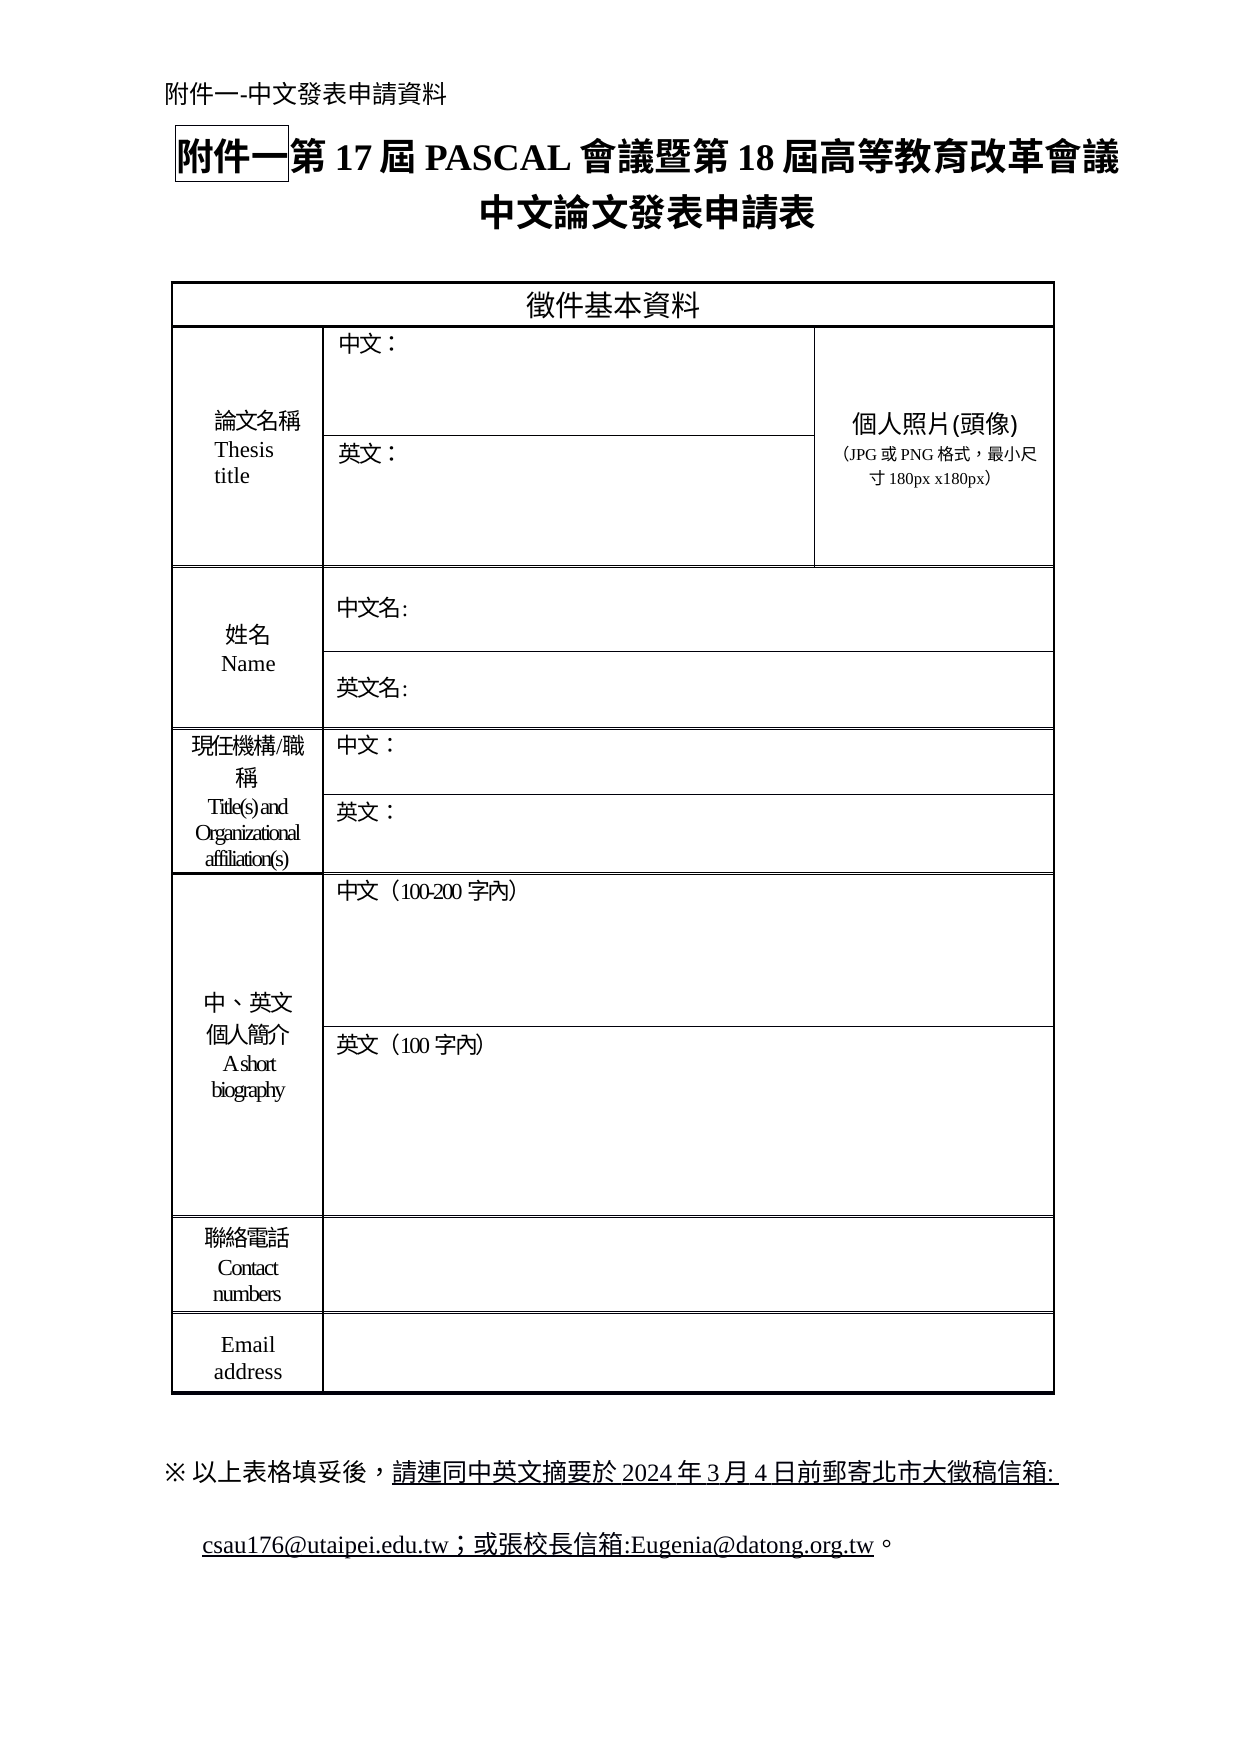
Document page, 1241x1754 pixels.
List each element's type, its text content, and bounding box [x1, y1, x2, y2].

table_cell 中文名: [324, 568, 1053, 651]
table_cell 英文： [324, 436, 814, 565]
text ※ 以上表格填妥後，請連同中英文摘要於2024年3月4日前郵寄北市大徵稿信箱: csau176@utaipei.edu.tw；或張校長信箱:Eugenia@datong.org.tw。 [164, 1452, 1130, 1561]
text 中文論文發表申請表 [164, 196, 1130, 234]
table_cell 個人照片(頭像) （JPG或PNG格式，最小尺寸180px x180px） [815, 328, 1053, 565]
table_cell Email address [173, 1314, 322, 1391]
table_cell 英文名: [324, 652, 1053, 727]
table_cell [324, 1218, 1053, 1311]
table_cell 英文： [324, 795, 1053, 872]
table_cell 論文名稱 Thesis title [173, 328, 322, 565]
table_cell [324, 1314, 1053, 1391]
text 附件一第17屆PASCAL會議暨第18屆高等教育改革會議 [176, 140, 288, 177]
table_cell 現任機構/職稱 Title(s) and Organizational affiliation(s) [173, 730, 322, 872]
table_cell 英文（100字內） [324, 1027, 1053, 1215]
table_cell 聯絡電話 Contact numbers [173, 1218, 322, 1311]
table_cell 中文： [324, 328, 814, 435]
table_cell 中、英文 個人簡介 A short biography [173, 875, 322, 1215]
table_cell 中文（100-200字內） [324, 875, 1053, 1026]
table_cell 姓名 Name [173, 568, 322, 727]
table_cell 中文： [324, 730, 1053, 794]
text 附件一第17屆PASCAL會議暨第18屆高等教育改革會議 [289, 140, 1130, 177]
table_header 徵件基本資料 [173, 284, 1053, 325]
